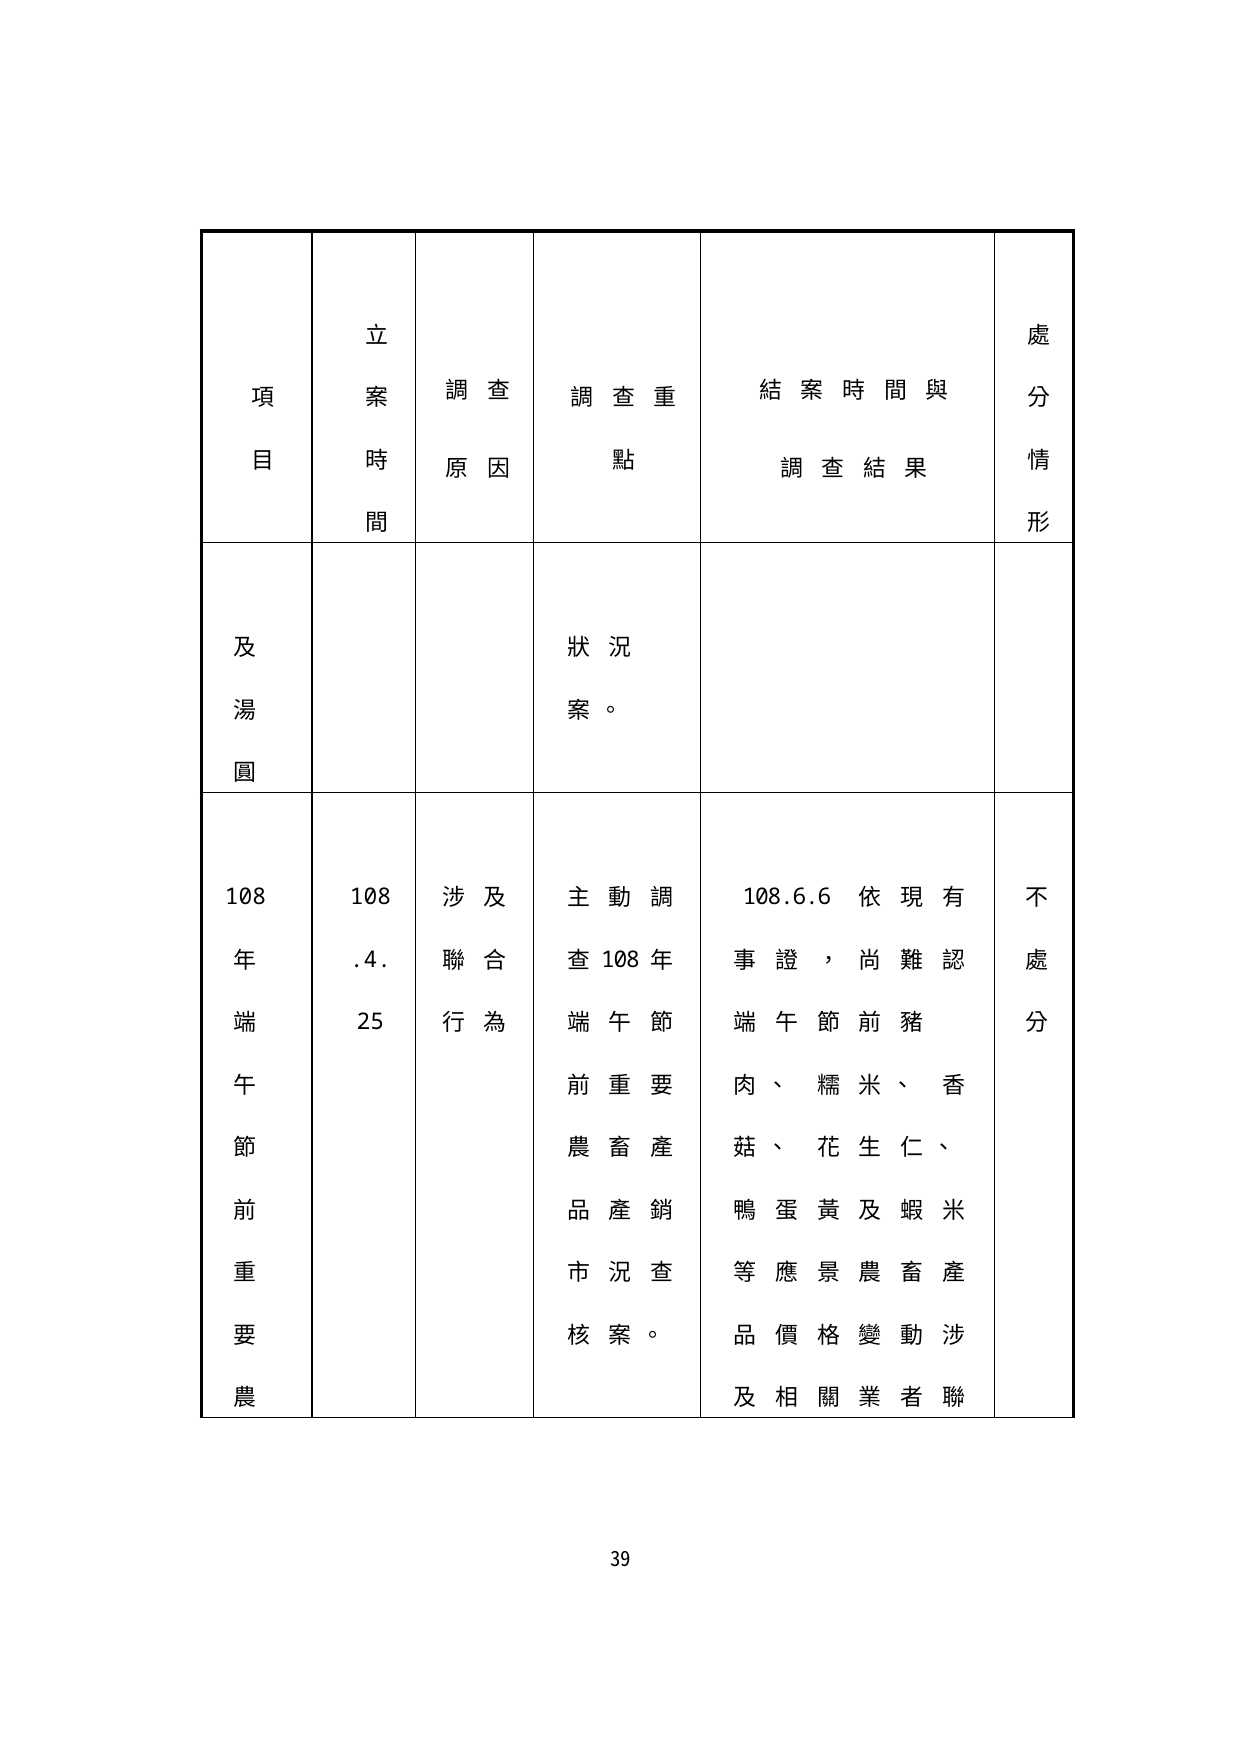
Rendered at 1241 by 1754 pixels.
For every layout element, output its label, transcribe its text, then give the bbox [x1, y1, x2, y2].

table_header 項目 [203, 233, 311, 542]
table_header 結案時間與 調查結果 [701, 233, 994, 542]
table_cell 主動調查108年端午節前重要農畜產品產銷市況查核案。 [534, 793, 700, 1417]
table_cell 涉及聯合行為 [416, 793, 533, 1417]
table_cell 狀況案。 [534, 543, 700, 792]
table_cell [416, 543, 533, 792]
table_cell [995, 543, 1072, 792]
table_cell 不處分 [995, 793, 1072, 1417]
table_cell 108年端午節前重要農 [203, 793, 311, 1417]
table_header 調查重點 [534, 233, 700, 542]
table_cell 及湯圓 [203, 543, 311, 792]
table_header 調查 原因 [416, 233, 533, 542]
table_cell [701, 543, 994, 792]
table_cell [313, 543, 415, 792]
table_header 處分 情形 [995, 233, 1072, 542]
table_cell 108.6.6依現有事證，尚難認端午節前豬肉、糯米、香菇、花生仁、鴨蛋黃及蝦米等應景農畜產品價格變動涉及相關業者聯 [701, 793, 994, 1417]
table_cell 108.4.25 [313, 793, 415, 1417]
table_header 立案 時間 [313, 233, 415, 542]
